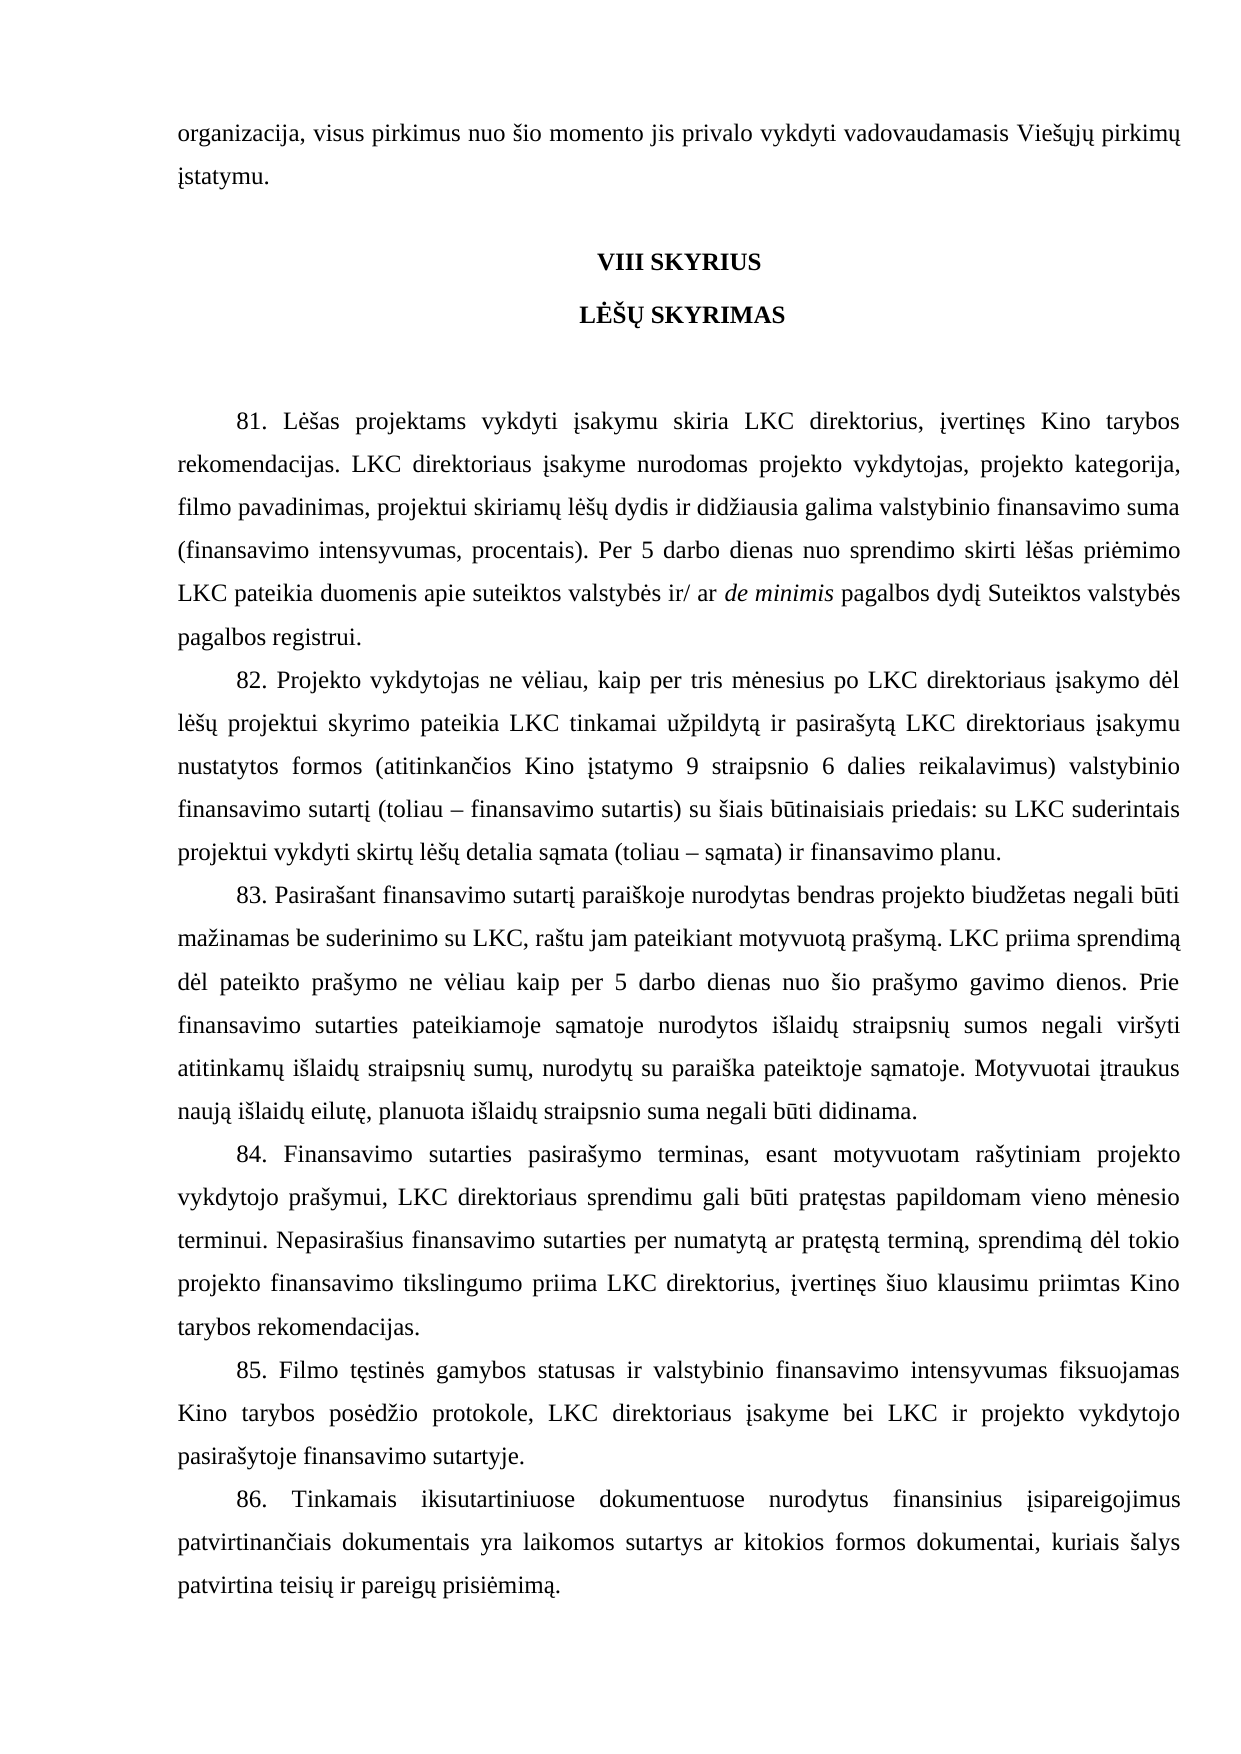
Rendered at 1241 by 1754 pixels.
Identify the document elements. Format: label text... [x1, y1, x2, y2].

text 85. Filmo tęstinės gamybos statusas ir valstybinio finansavimo intensyvumas fiksuojamas Kino tarybos posėdžio protokole, LKC direktoriaus įsakyme bei LKC ir projekto vykdytojo pasirašytoje finansavimo sutartyje. [177, 1355, 1181, 1470]
text 84. Finansavimo sutarties pasirašymo terminas, esant motyvuotam rašytiniam projekto vykdytojo prašymui, LKC direktoriaus sprendimu gali būti pratęstas papildomam vieno mėnesio terminui. Nepasirašius finansavimo sutarties per numatytą ar pratęstą terminą, sprendimą dėl tokio projekto finansavimo tikslingumo priima LKC direktorius, įvertinęs šiuo klausimu priimtas Kino tarybos rekomendacijas. [177, 1139, 1181, 1340]
text 86. Tinkamais ikisutartiniuose dokumentuose nurodytus finansinius įsipareigojimus patvirtinančiais dokumentais yra laikomos sutartys ar kitokios formos dokumentai, kuriais šalys patvirtina teisių ir pareigų prisiėmimą. [177, 1484, 1181, 1599]
text VIII SKYRIUS [177, 247, 1181, 276]
text LĖŠŲ SKYRIMAS [177, 300, 1181, 329]
text 82. Projekto vykdytojas ne vėliau, kaip per tris mėnesius po LKC direktoriaus įsakymo dėl lėšų projektui skyrimo pateikia LKC tinkamai užpildytą ir pasirašytą LKC direktoriaus įsakymu nustatytos formos (atitinkančios Kino įstatymo 9 straipsnio 6 dalies reikalavimus) valstybinio finansavimo sutartį (toliau – finansavimo sutartis) su šiais būtinaisiais priedais: su LKC suderintais projektui vykdyti skirtų lėšų detalia sąmata (toliau – sąmata) ir finansavimo planu. [177, 665, 1181, 866]
text 83. Pasirašant finansavimo sutartį paraiškoje nurodytas bendras projekto biudžetas negali būti mažinamas be suderinimo su LKC, raštu jam pateikiant motyvuotą prašymą. LKC priima sprendimą dėl pateikto prašymo ne vėliau kaip per 5 darbo dienas nuo šio prašymo gavimo dienos. Prie finansavimo sutarties pateikiamoje sąmatoje nurodytos išlaidų straipsnių sumos negali viršyti atitinkamų išlaidų straipsnių sumų, nurodytų su paraiška pateiktoje sąmatoje. Motyvuotai įtraukus naują išlaidų eilutę, planuota išlaidų straipsnio suma negali būti didinama. [177, 880, 1181, 1125]
text organizacija, visus pirkimus nuo šio momento jis privalo vykdyti vadovaudamasis Viešųjų pirkimų įstatymu. [177, 118, 1181, 190]
text 81. Lėšas projektams vykdyti įsakymu skiria LKC direktorius, įvertinęs Kino tarybos rekomendacijas. LKC direktoriaus įsakyme nurodomas projekto vykdytojas, projekto kategorija, filmo pavadinimas, projektui skiriamų lėšų dydis ir didžiausia galima valstybinio finansavimo suma (finansavimo intensyvumas, procentais). Per 5 darbo dienas nuo sprendimo skirti lėšas priėmimo LKC pateikia duomenis apie suteiktos valstybės ir/ ar de minimis pagalbos dydį Suteiktos valstybės pagalbos registrui. [177, 406, 1181, 650]
